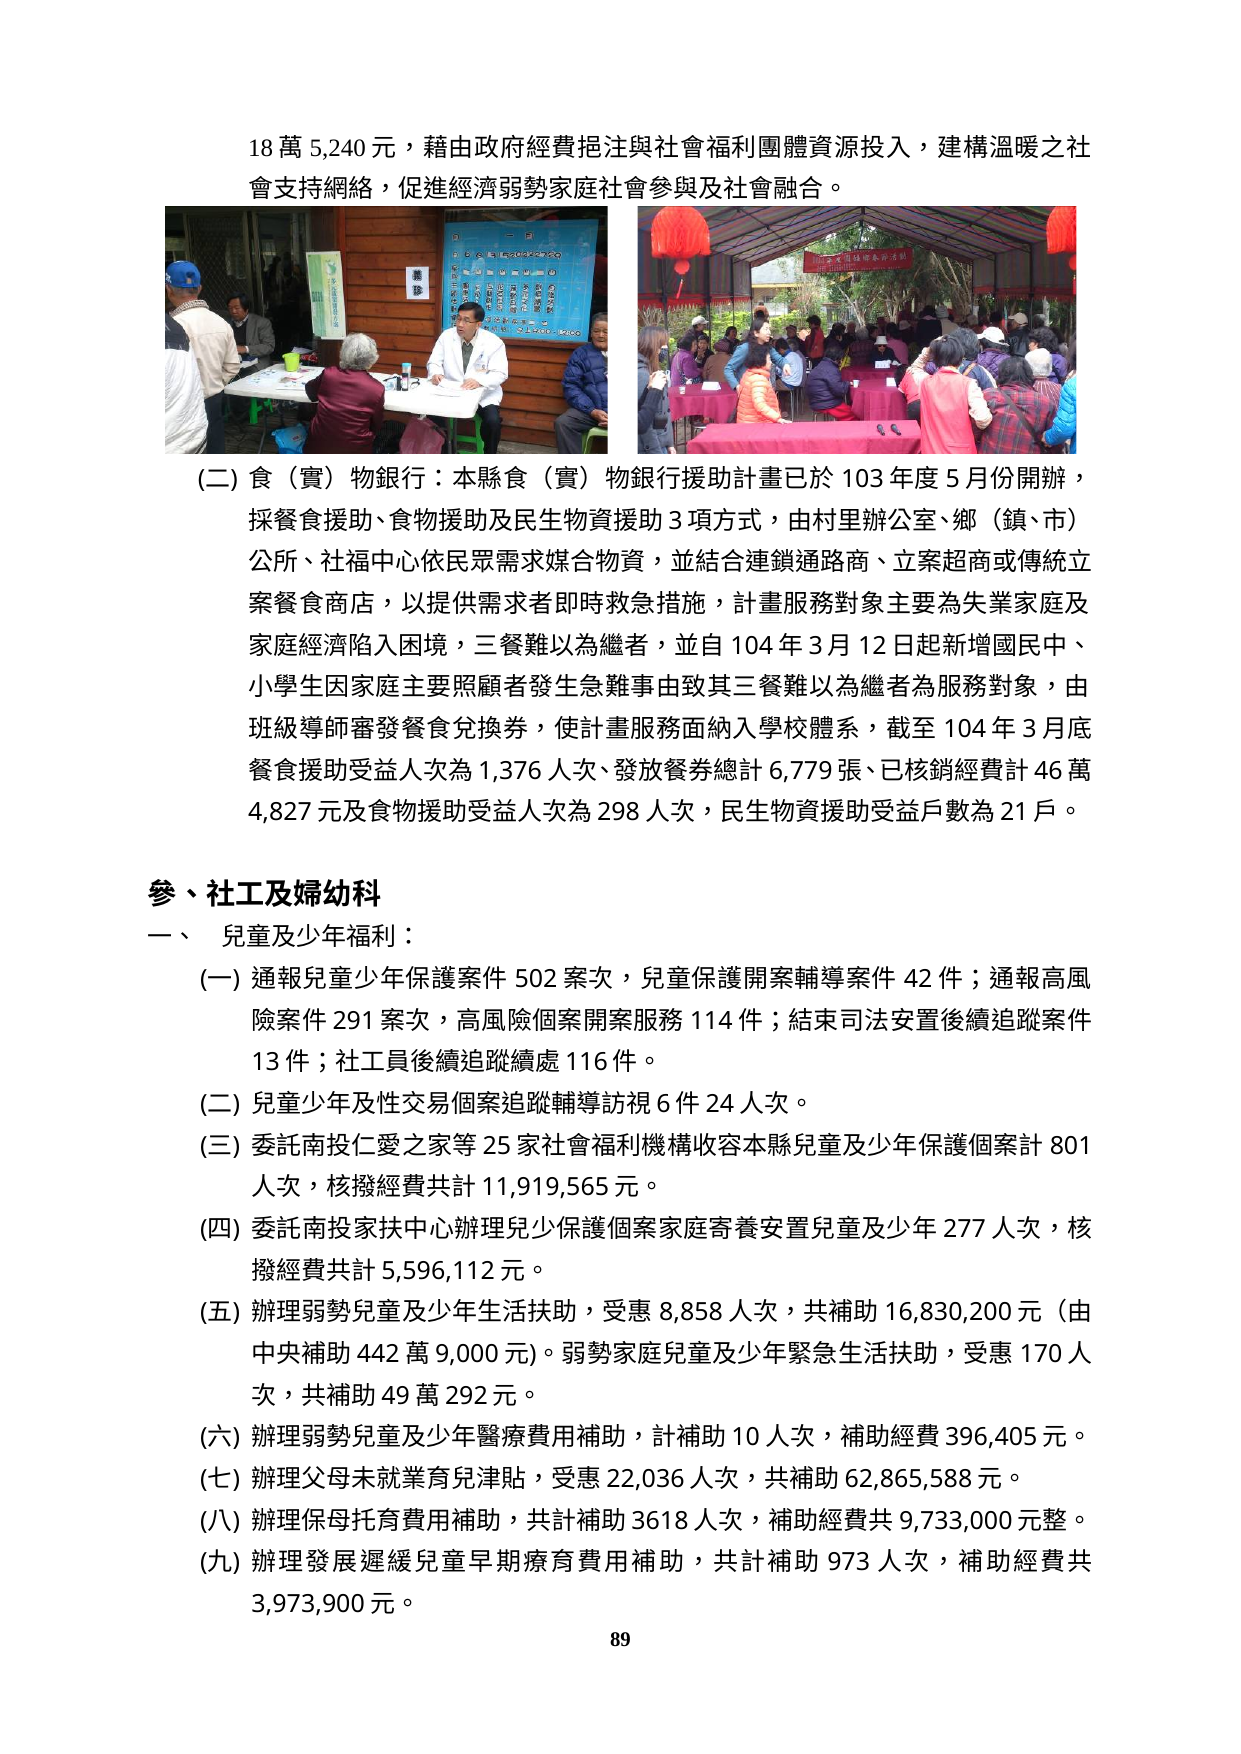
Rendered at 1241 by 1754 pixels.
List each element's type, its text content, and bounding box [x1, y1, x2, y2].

list 辦理保母托育費用補助，共計補助3618人次，補助經費共 9,733,000元整。 [200, 1496, 1092, 1537]
table_header [638, 206, 1092, 455]
list 食（實）物銀行：本縣食（實）物銀行援助計畫已於103年度5月份開辦，採餐食援助、食物援助及民生物資援助3項方式，由村里辦公室、鄉（鎮、市）公所、社福中心依民眾需求媒合物資，並結合連鎖通路商、立案超商或傳統立案餐食商店，以提供需求者即時救急措施，計畫服務對象主要為失業家庭及家庭經濟陷入困境，三餐難以為繼者，並自104年3月12日起新增國民中、小學生因家庭主要照顧者發生急難事由致其三餐難以為繼者為服務對象，由班級導師審發餐食兌換券，使計畫服務面納入學校體系，截至104年3月底餐食援助受益人次為1,376人次、發放餐券總計6,779張、已核銷經費計46萬4,827元及食物援助受益人次為298人次，民生物資援助受益戶數為21戶。 [198, 454, 1092, 829]
list 兒童少年及性交易個案追蹤輔導訪視6件24人次。 [200, 1079, 1092, 1121]
list 委託南投仁愛之家等25家社會福利機構收容本縣兒童及少年保護個案計801人次，核撥經費共計11,919,565元。 [200, 1121, 1092, 1204]
table_header [622, 206, 637, 454]
list 通報兒童少年保護案件502案次，兒童保護開案輔導案件42件；通報高風險案件291案次，高風險個案開案服務114件；結束司法安置後續追蹤案件13件；社工員後續追蹤續處116件。 [200, 954, 1092, 1079]
list 辦理弱勢兒童及少年醫療費用補助，計補助10人次，補助經費396,405元。 [200, 1412, 1092, 1454]
list 委託南投家扶中心辦理兒少保護個案家庭寄養安置兒童及少年277人次，核撥經費共計5,596,112元。 [200, 1204, 1092, 1287]
list 辦理父母未就業育兒津貼，受惠22,036人次，共補助62,865,588元。 [200, 1454, 1092, 1496]
picture [637, 206, 1077, 454]
picture [165, 206, 608, 454]
table_header [151, 206, 622, 455]
text 參、社工及婦幼科 [148, 871, 1092, 912]
list 兒童及少年福利： [148, 912, 1092, 954]
list 辦理發展遲緩兒童早期療育費用補助，共計補助973人次，補助經費共3,973,900元。 [200, 1537, 1092, 1621]
list 18萬5,240元，藉由政府經費挹注與社會福利團體資源投入，建構溫暖之社會支持網絡，促進經濟弱勢家庭社會參與及社會融合。 [198, 123, 1092, 206]
list 辦理弱勢兒童及少年生活扶助，受惠8,858人次，共補助16,830,200元（由中央補助442萬9,000元)。弱勢家庭兒童及少年緊急生活扶助，受惠170人次，共補助49萬292元。 [200, 1287, 1092, 1412]
